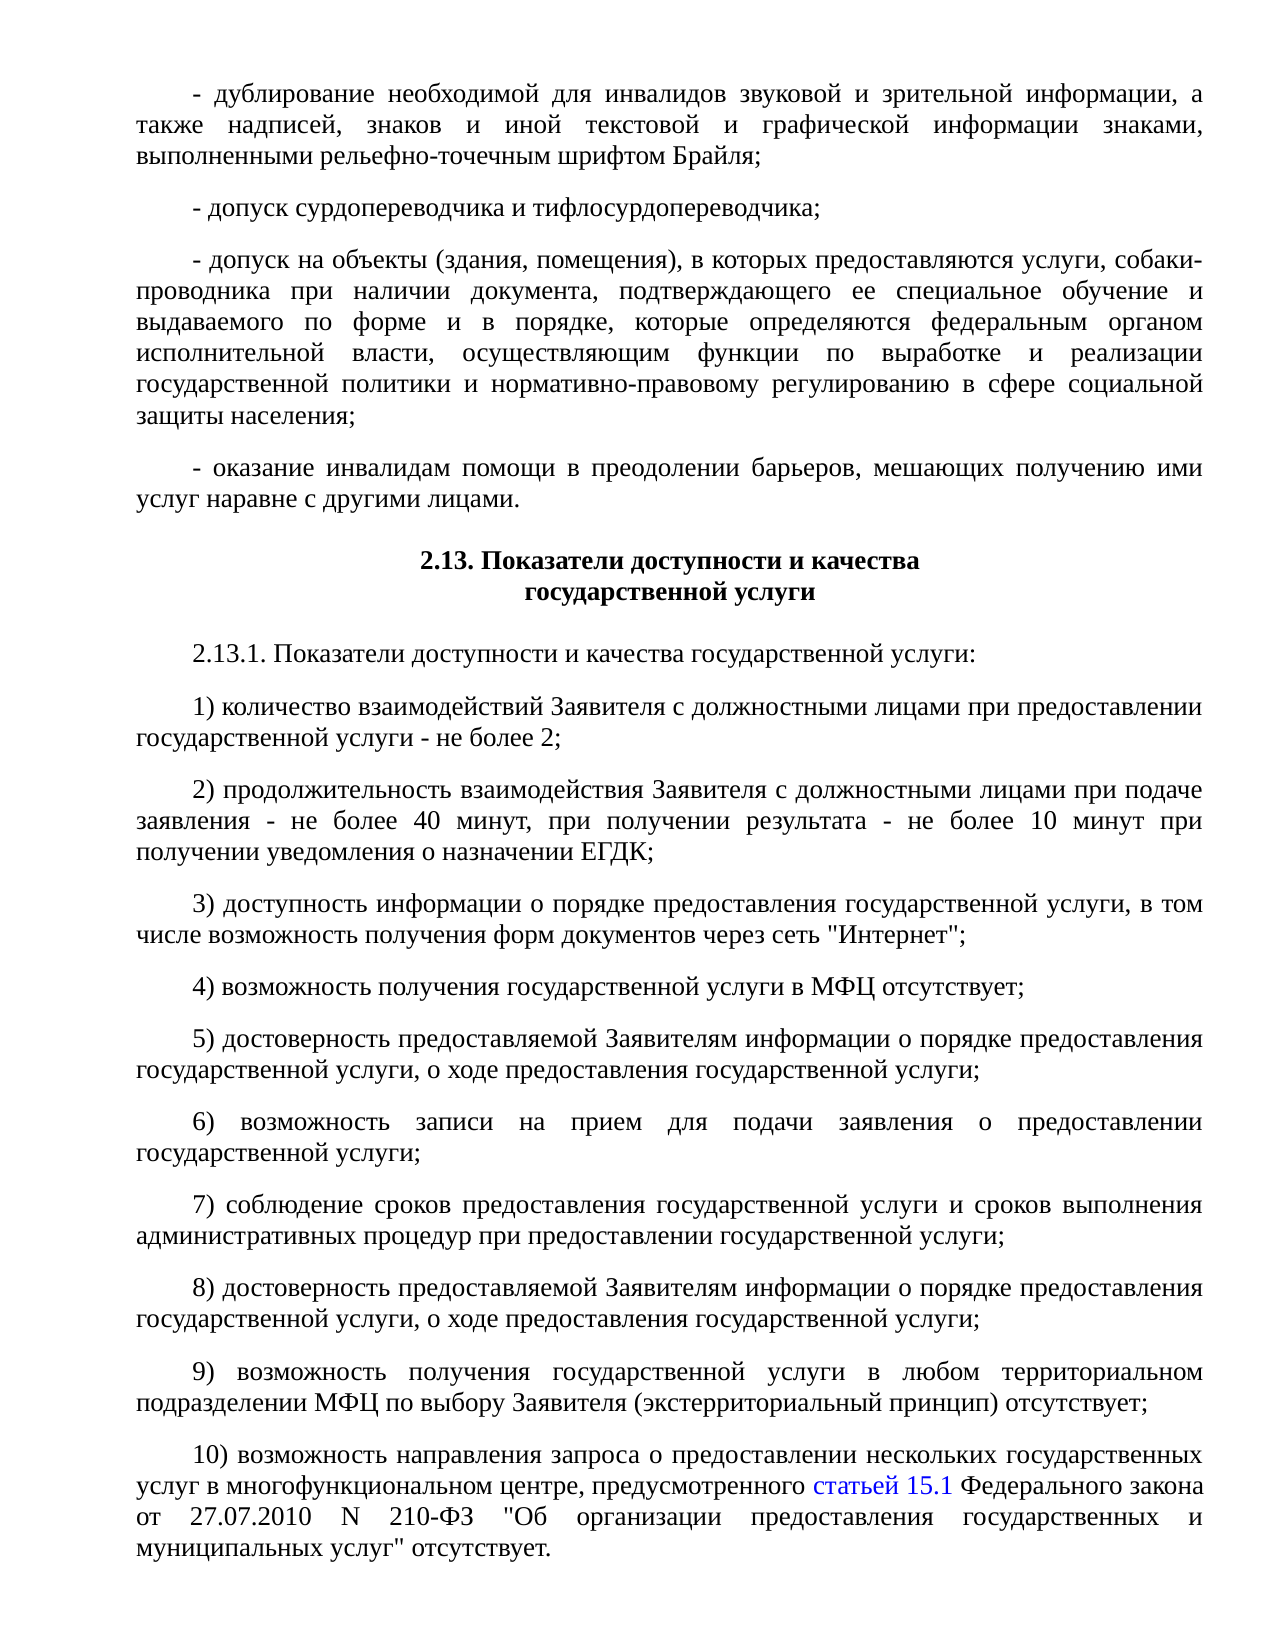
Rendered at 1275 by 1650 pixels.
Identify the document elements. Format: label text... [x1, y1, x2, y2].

text 2) продолжительность взаимодействия Заявителя с должностными лицами при подаче заявления - не более 40 минут, при получении результата - не более 10 минут при получении уведомления о назначении ЕГДК; [136, 773, 1204, 866]
text 5) достоверность предоставляемой Заявителям информации о порядке предоставления государственной услуги, о ходе предоставления государственной услуги; [136, 1022, 1204, 1084]
text 6) возможность записи на прием для подачи заявления о предоставлении государственной услуги; [136, 1105, 1204, 1167]
text 9) возможность получения государственной услуги в любом территориальном подразделении МФЦ по выбору Заявителя (экстерриториальный принцип) отсутствует; [136, 1354, 1204, 1417]
text 3) доступность информации о порядке предоставления государственной услуги, в том числе возможность получения форм документов через сеть "Интернет"; [136, 887, 1204, 949]
text 10) возможность направления запроса о предоставлении нескольких государственных услуг в многофункциональном центре, предусмотренного статьей 15.1 Федерального закона от 27.07.2010 N 210-ФЗ "Об организации предоставления государственных и муниципальных услуг" отсутствует. [136, 1438, 1204, 1562]
text - оказание инвалидам помощи в преодолении барьеров, мешающих получению ими услуг наравне с другими лицами. [136, 451, 1204, 513]
text - дублирование необходимой для инвалидов звуковой и зрительной информации, а также надписей, знаков и иной текстовой и графической информации знаками, выполненными рельефно-точечным шрифтом Брайля; [136, 77, 1204, 170]
text - допуск на объекты (здания, помещения), в которых предоставляются услуги, собаки-проводника при наличии документа, подтверждающего ее специальное обучение и выдаваемого по форме и в порядке, которые определяются федеральным органом исполнительной власти, осуществляющим функции по выработке и реализации государственной политики и нормативно-правовому регулированию в сфере социальной защиты населения; [136, 243, 1204, 430]
text государственной услуги [136, 575, 1204, 606]
text - допуск сурдопереводчика и тифлосурдопереводчика; [136, 191, 1204, 222]
text 4) возможность получения государственной услуги в МФЦ отсутствует; [136, 970, 1204, 1001]
text 2.13.1. Показатели доступности и качества государственной услуги: [136, 638, 1204, 669]
text 7) соблюдение сроков предоставления государственной услуги и сроков выполнения административных процедур при предоставлении государственной услуги; [136, 1188, 1204, 1251]
subtitle 2.13. Показатели доступности и качества [136, 544, 1204, 575]
text 8) достоверность предоставляемой Заявителям информации о порядке предоставления государственной услуги, о ходе предоставления государственной услуги; [136, 1271, 1204, 1334]
text 1) количество взаимодействий Заявителя с должностными лицами при предоставлении государственной услуги - не более 2; [136, 689, 1204, 752]
